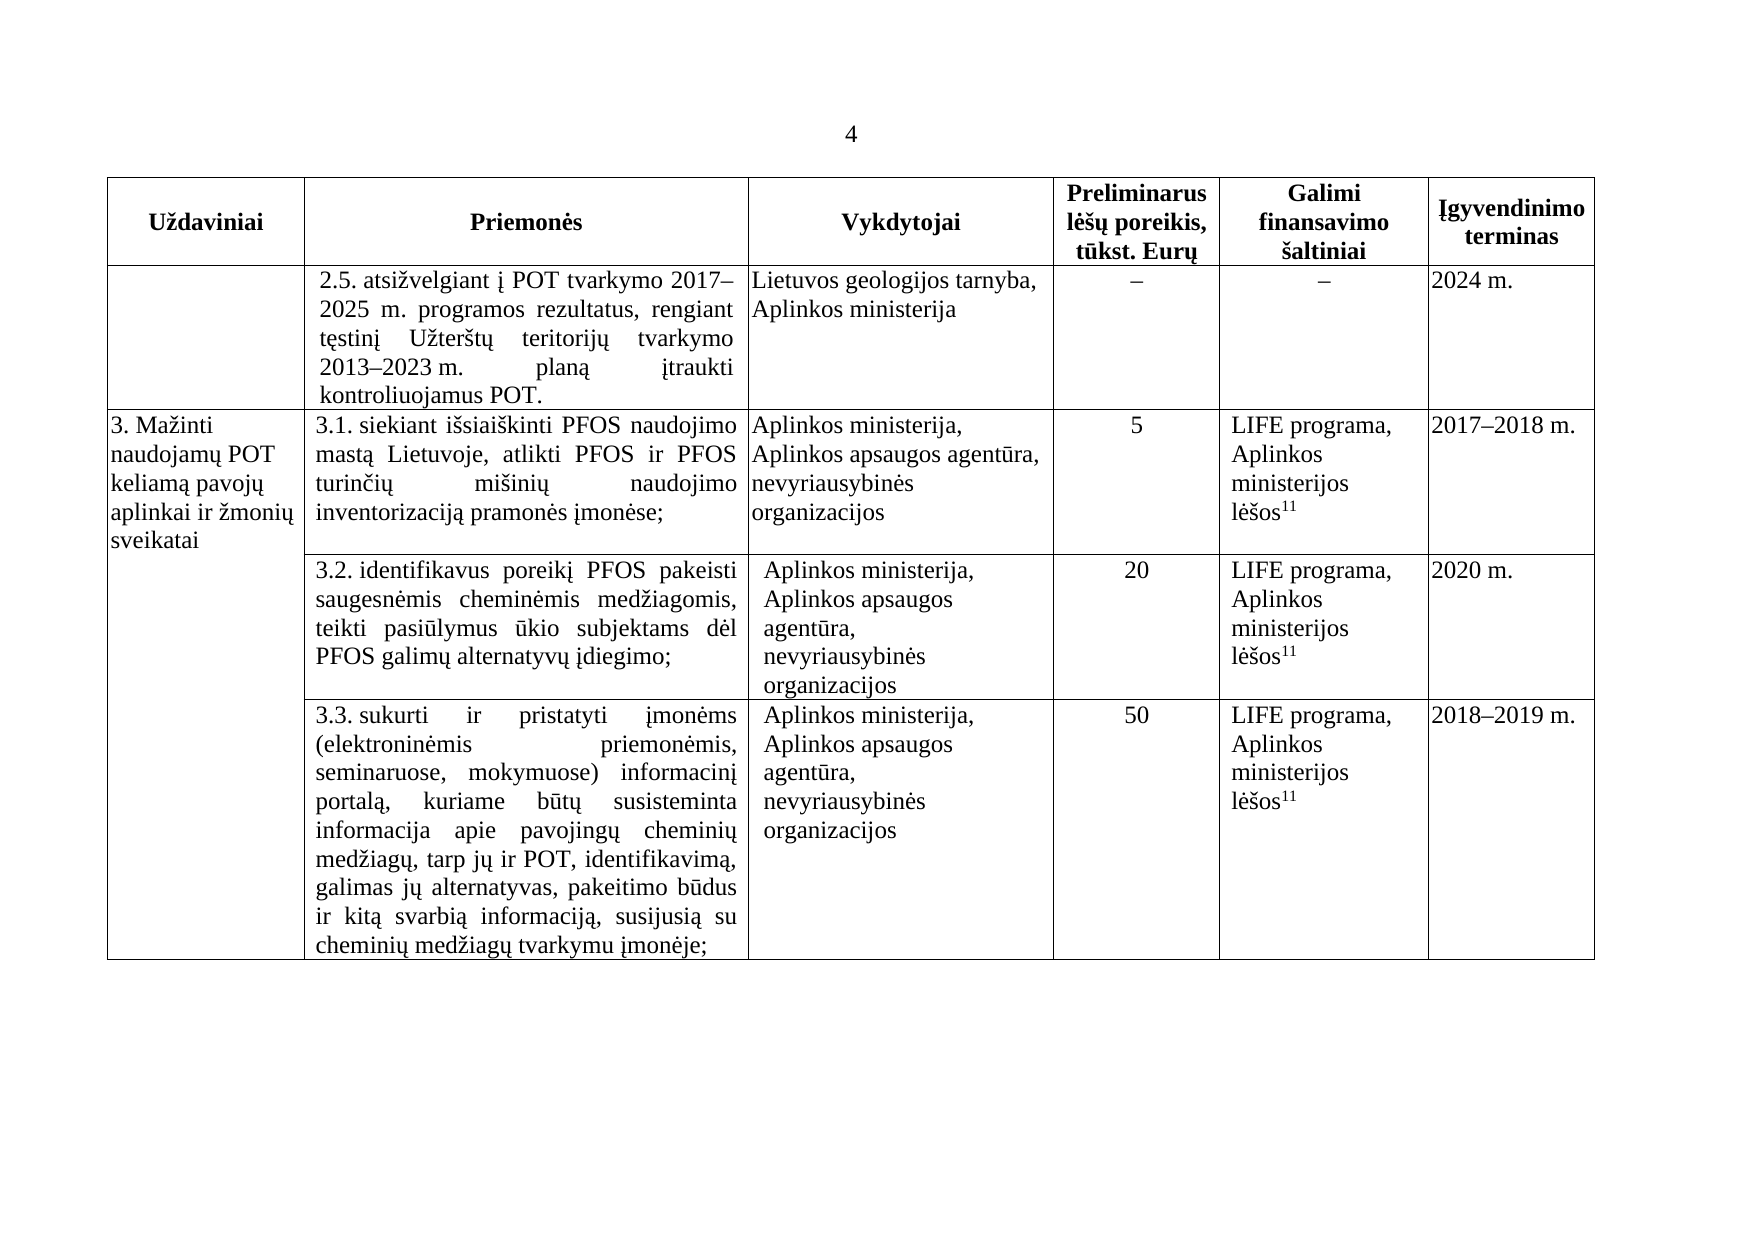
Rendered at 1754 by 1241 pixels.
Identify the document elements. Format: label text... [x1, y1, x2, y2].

table_cell 3.3. sukurti ir pristatyti įmonėms (elektroninėmis priemonėmis, seminaruose, mokymuose) informacinį portalą, kuriame būtų susisteminta informacija apie pavojingų cheminių medžiagų, tarp jų ir POT, identifikavimą, galimas jų alternatyvas, pakeitimo būdus ir kitą svarbią informaciją, susijusią su cheminių medžiagų tvarkymu įmonėje; [305, 700, 748, 959]
table_header Galimi finansavimo šaltiniai [1220, 178, 1428, 264]
table_cell 3. Mažinti naudojamų POT keliamą pavojų aplinkai ir žmonių sveikatai [108, 410, 304, 959]
table_cell Aplinkos ministerija, Aplinkos apsaugos agentūra, nevyriausybinės organizacijos [749, 700, 1053, 959]
table_cell Lietuvos geologijos tarnyba, Aplinkos ministerija [749, 266, 1053, 409]
table_cell [108, 266, 304, 409]
table_cell 2.5. atsižvelgiant į POT tvarkymo 2017–2025 m. programos rezultatus, rengiant tęstinį Užterštų teritorijų tvarkymo 2013–2023 m. planą įtraukti kontroliuojamus POT. [305, 266, 748, 409]
table_header Priemonės [305, 178, 748, 264]
table_cell 3.1. siekiant išsiaiškinti PFOS naudojimo mastą Lietuvoje, atlikti PFOS ir PFOS turinčių mišinių naudojimo inventorizaciją pramonės įmonėse; [305, 410, 748, 554]
table_cell 50 [1054, 700, 1219, 959]
table_header Uždaviniai [108, 178, 304, 264]
table_header Įgyvendinimo terminas [1429, 178, 1594, 264]
table_cell – [1220, 266, 1428, 409]
table_cell LIFE programa, Aplinkos ministerijos lėšos11 [1220, 700, 1428, 959]
table_header Vykdytojai [749, 178, 1053, 264]
table_cell Aplinkos ministerija, Aplinkos apsaugos agentūra, nevyriausybinės organizacijos [749, 555, 1053, 699]
table_cell LIFE programa, Aplinkos ministerijos lėšos11 [1220, 555, 1428, 699]
table_cell 3.2. identifikavus poreikį PFOS pakeisti saugesnėmis cheminėmis medžiagomis, teikti pasiūlymus ūkio subjektams dėl PFOS galimų alternatyvų įdiegimo; [305, 555, 748, 699]
table_cell – [1054, 266, 1219, 409]
table_cell 20 [1054, 555, 1219, 699]
table_header Preliminarus lėšų poreikis, tūkst. Eurų [1054, 178, 1219, 264]
table_cell 2024 m. [1429, 266, 1594, 409]
table_cell LIFE programa, Aplinkos ministerijos lėšos11 [1220, 410, 1428, 554]
table_cell 2020 m. [1429, 555, 1594, 699]
table_cell 2018–2019 m. [1429, 700, 1594, 959]
table_cell 5 [1054, 410, 1219, 554]
table_cell Aplinkos ministerija, Aplinkos apsaugos agentūra, nevyriausybinės organizacijos [749, 410, 1053, 554]
table_cell 2017–2018 m. [1429, 410, 1594, 554]
